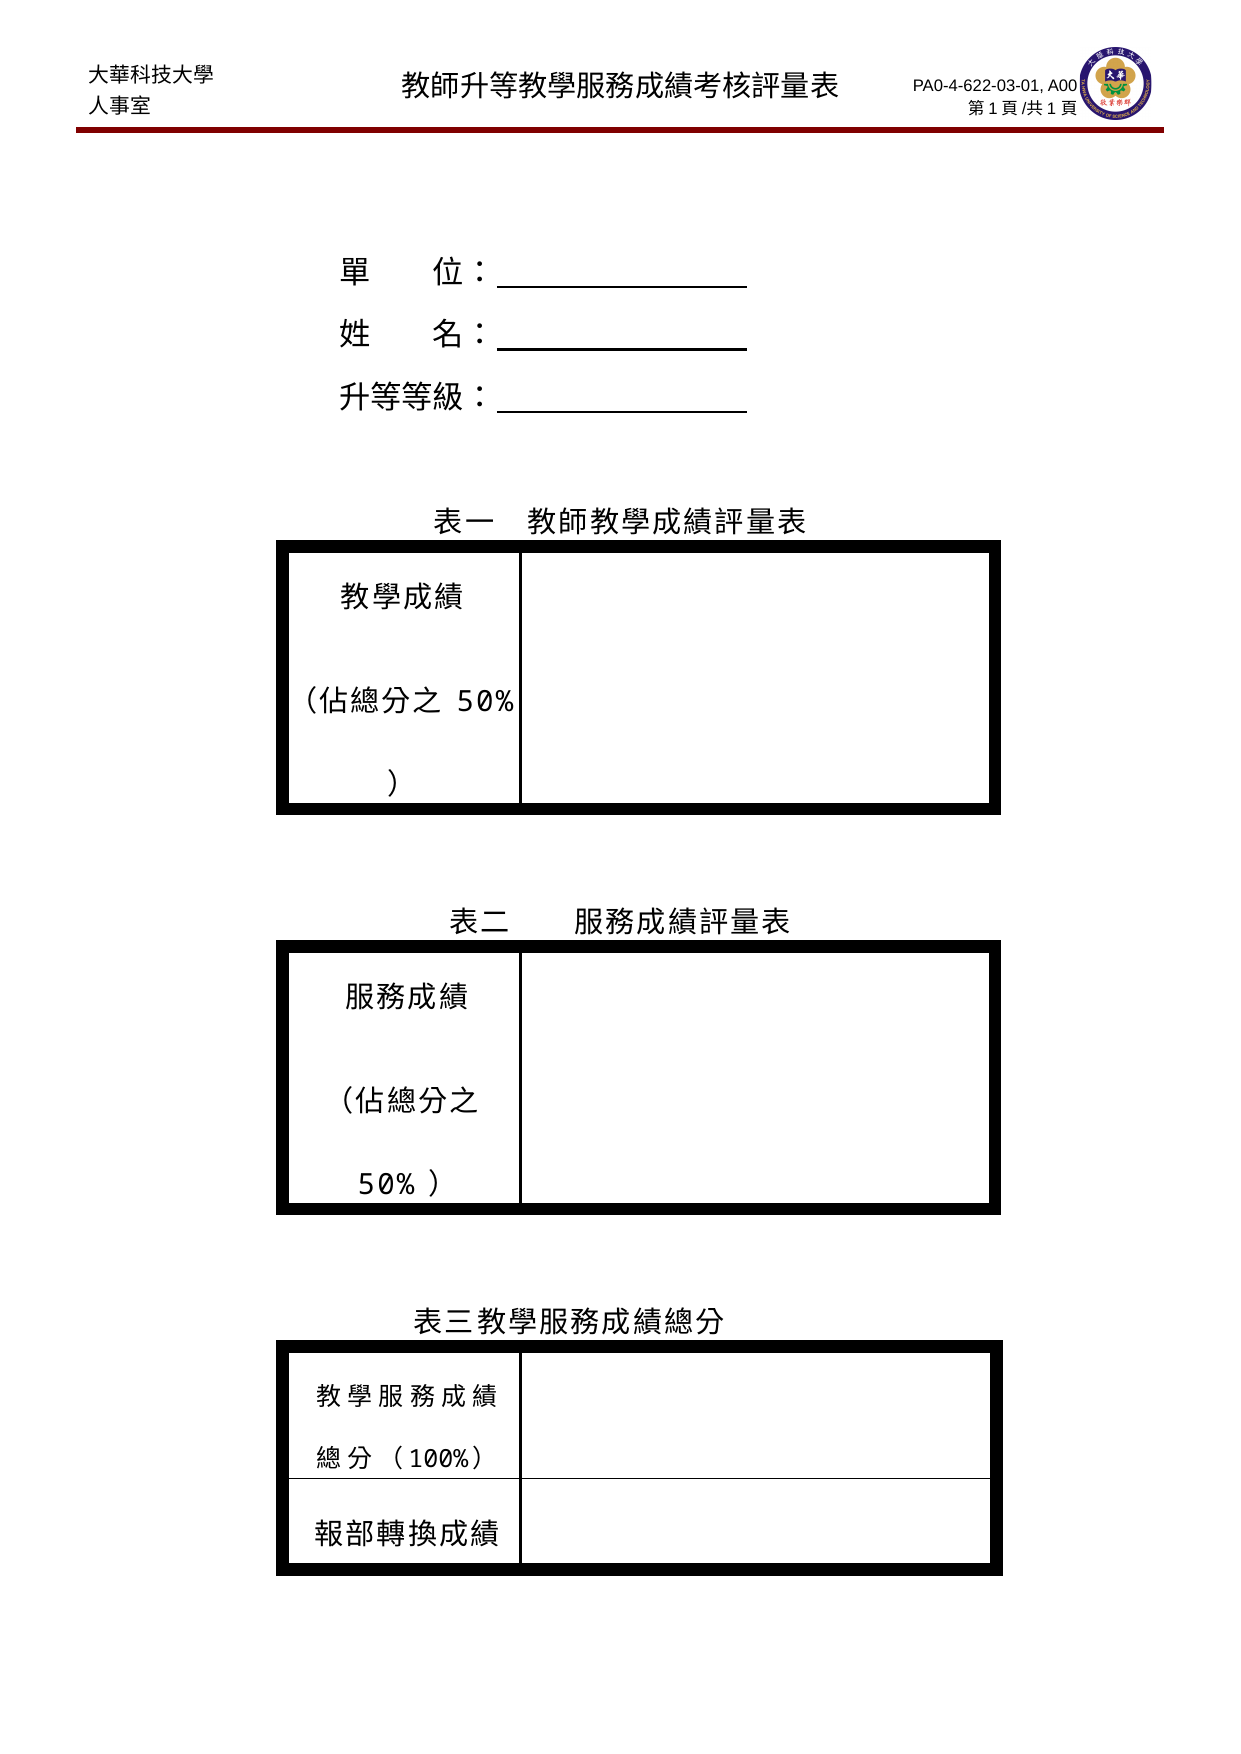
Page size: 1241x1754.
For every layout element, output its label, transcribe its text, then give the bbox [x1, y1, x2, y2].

text 表三教學服務成績總分 [89, 1278, 1139, 1340]
table_cell [522, 1479, 990, 1563]
table_header [522, 553, 989, 803]
text 單 位： [89, 228, 1151, 290]
table_header [522, 953, 989, 1203]
text 姓 名： [89, 290, 1151, 353]
table_header [522, 1353, 990, 1478]
table_header 教學成績 （佔總分之50%） [289, 553, 519, 803]
text 表二 服務成績評量表 [89, 878, 1151, 940]
text 升等等級： [89, 353, 1151, 415]
table_cell 報部轉換成績 [289, 1479, 519, 1563]
text 表一 教師教學成績評量表 [89, 478, 1151, 540]
table_header 服務成績 （佔總分之50%） [289, 953, 519, 1203]
table_header 教學服務成績總分（100%） [289, 1353, 519, 1478]
